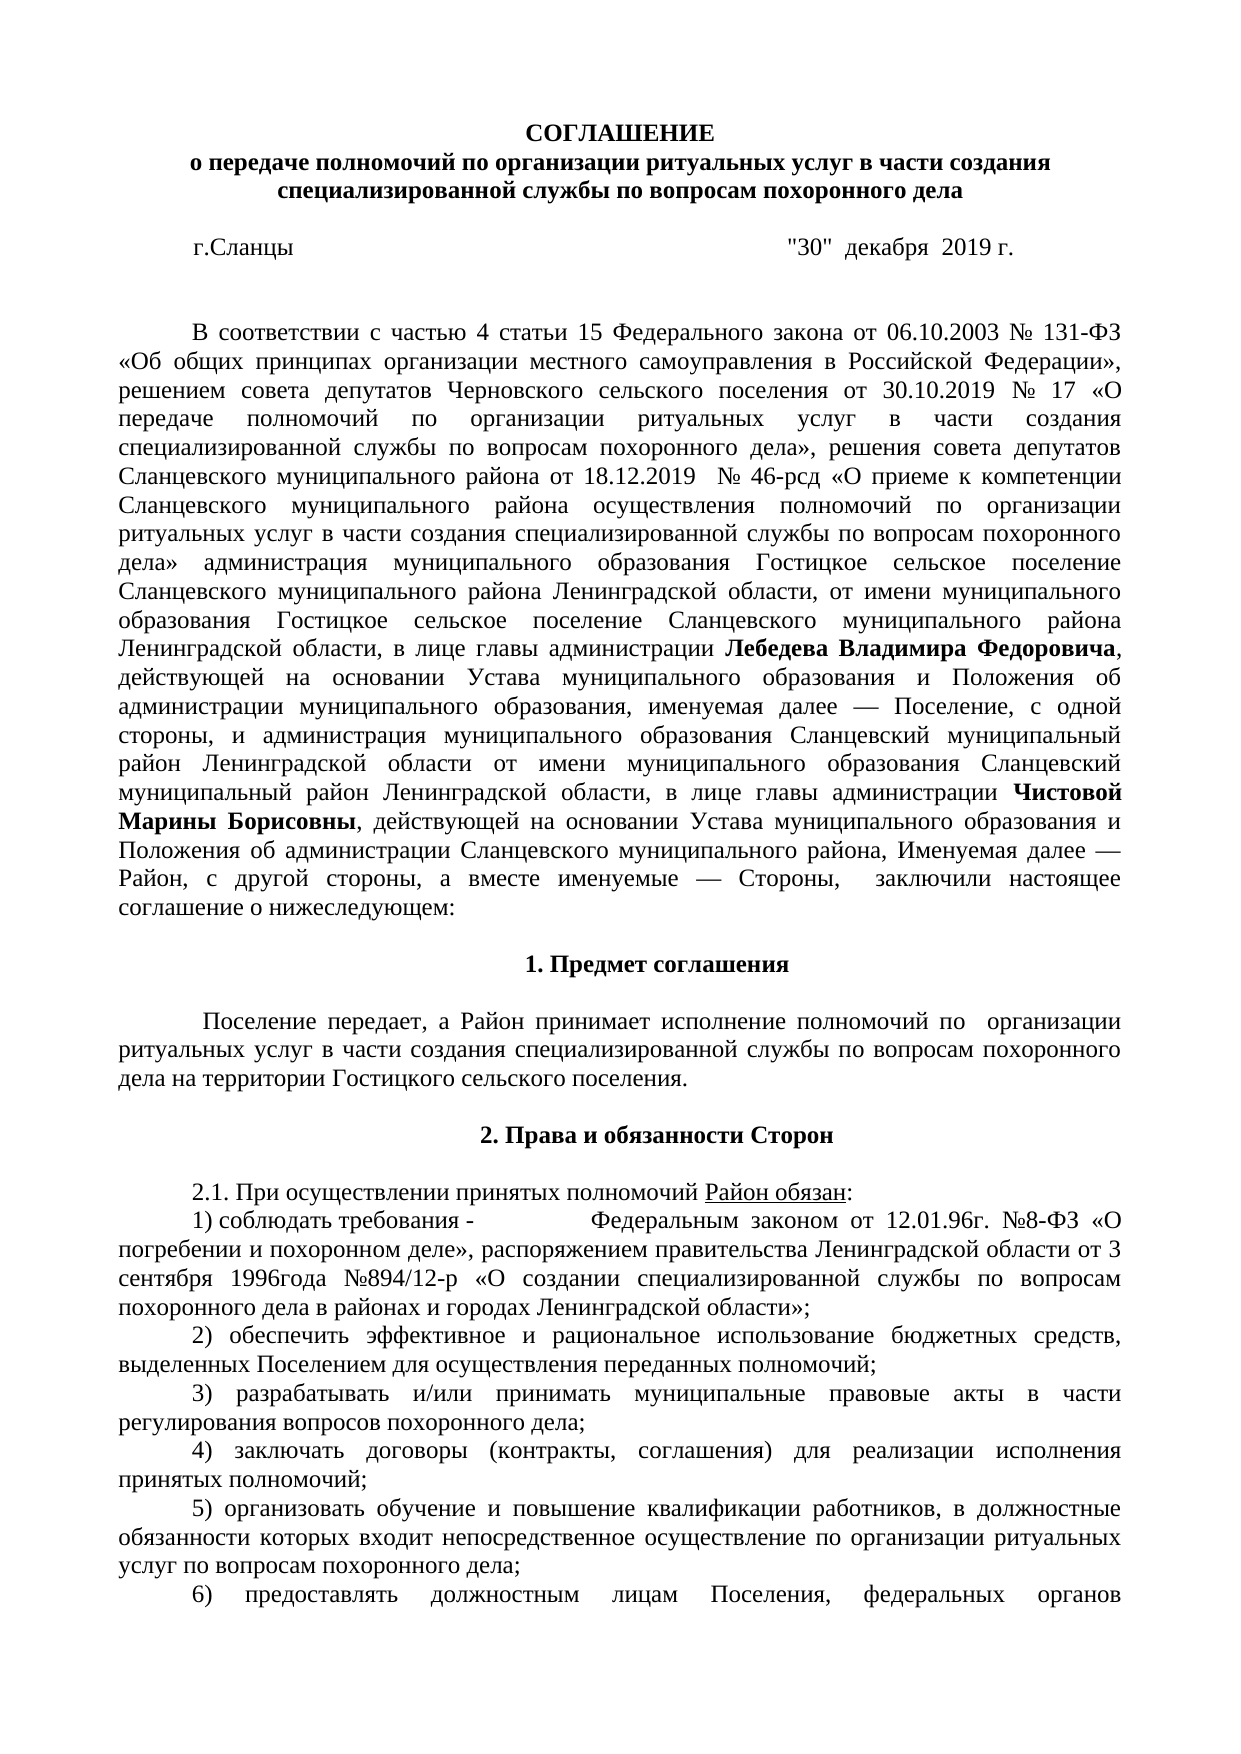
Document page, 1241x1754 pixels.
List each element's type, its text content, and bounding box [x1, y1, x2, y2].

text В соответствии с частью 4 статьи 15 Федерального закона от 06.10.2003 № 131-ФЗ «Об общих принципах организации местного самоуправления в Российской Федерации», решением совета депутатов Черновского сельского поселения от 30.10.2019 № 17 «О передаче полномочий по организации ритуальных услуг в части создания специализированной службы по вопросам похоронного дела», решения совета депутатов Сланцевского муниципального района от 18.12.2019 № 46-рсд «О приеме к компетенции Сланцевского муниципального района осуществления полномочий по организации ритуальных услуг в части создания специализированной службы по вопросам похоронного дела» администрация муниципального образования Гостицкое сельское поселение Сланцевского муниципального района Ленинградской области, от имени муниципального образования Гостицкое сельское поселение Сланцевского муниципального района Ленинградской области, в лице главы администрации Лебедева Владимира Федоровича, действующей на основании Устава муниципального образования и Положения об администрации муниципального образования, именуемая далее — Поселение, с одной стороны, и администрация муниципального образования Сланцевский муниципальный район Ленинградской области от имени муниципального образования Сланцевский муниципальный район Ленинградской области, в лице главы администрации Чистовой Марины Борисовны, действующей на основании Устава муниципального образования и Положения об администрации Сланцевского муниципального района, Именуемая далее — Район, с другой стороны, а вместе именуемые — Стороны, заключили настоящее соглашение о нижеследующем: [118, 317, 1122, 921]
text СОГЛАШЕНИЕ [118, 118, 1122, 147]
text 2.1. При осуществлении принятых полномочий Район обязан: [118, 1177, 1122, 1206]
text 2) обеспечить эффективное и рациональное использование бюджетных средств, выделенных Поселением для осуществления переданных полномочий; [118, 1321, 1122, 1378]
text 3) разрабатывать и/или принимать муниципальные правовые акты в части регулирования вопросов похоронного дела; [118, 1378, 1122, 1436]
text 2. Права и обязанности Сторон [118, 1120, 1122, 1149]
text 6) предоставлять должностным лицам Поселения, федеральных органов [118, 1579, 1122, 1608]
text 4) заключать договоры (контракты, соглашения) для реализации исполнения принятых полномочий; [118, 1436, 1122, 1493]
text 1. Предмет соглашения [118, 949, 1122, 978]
text о передаче полномочий по организации ритуальных услуг в части создания специализированной службы по вопросам похоронного дела [118, 147, 1122, 204]
text 1) соблюдать требования - Федеральным законом от 12.01.96г. №8-ФЗ «О погребении и похоронном деле», распоряжением правительства Ленинградской области от 3 сентября 1996года №894/12-р «О создании специализированной службы по вопросам похоронного дела в районах и городах Ленинградской области»; [118, 1206, 1122, 1321]
text Поселение передает, а Район принимает исполнение полномочий по организации ритуальных услуг в части создания специализированной службы по вопросам похоронного дела на территории Гостицкого сельского поселения. [118, 1006, 1122, 1092]
text 5) организовать обучение и повышение квалификации работников, в должностные обязанности которых входит непосредственное осуществление по организации ритуальных услуг по вопросам похоронного дела; [118, 1493, 1122, 1579]
text г.Сланцы "30" декабря 2019 г. [118, 232, 1122, 261]
